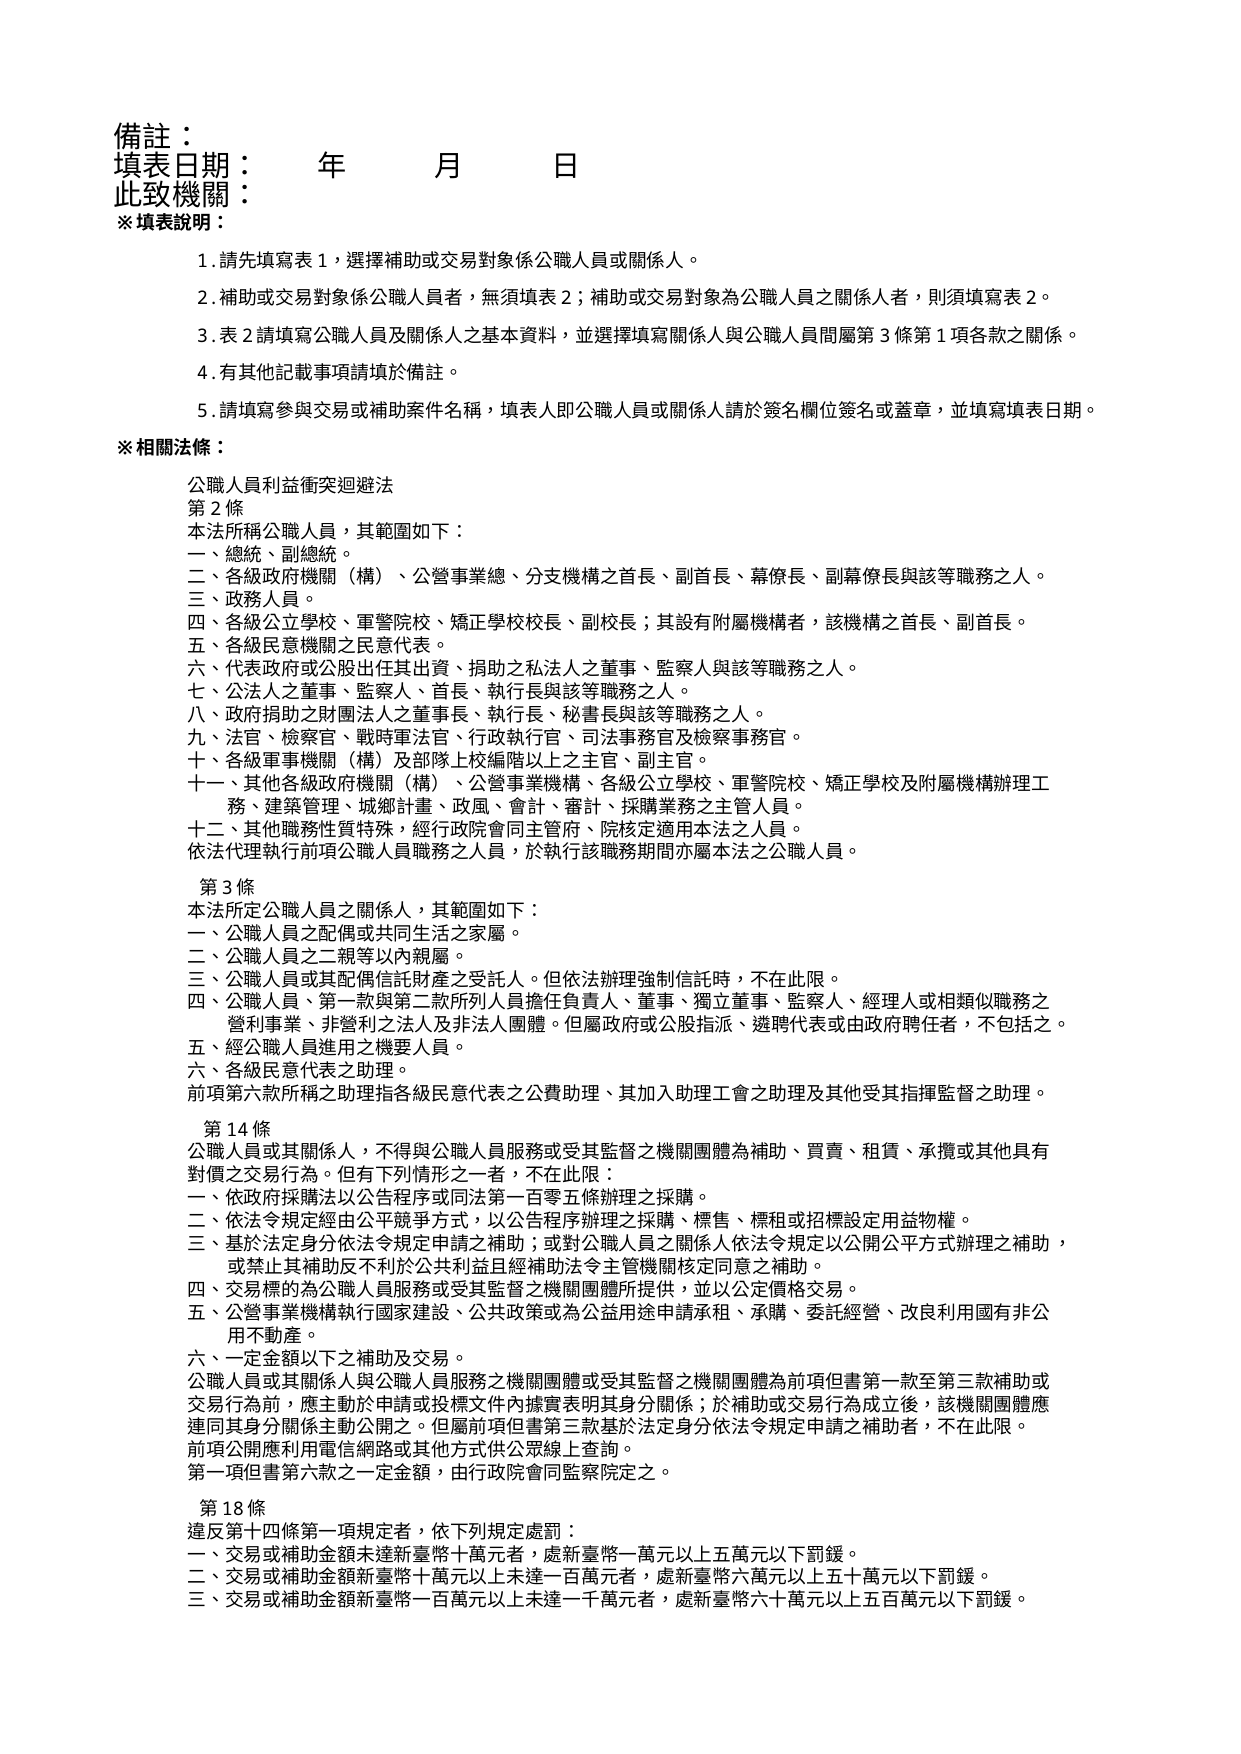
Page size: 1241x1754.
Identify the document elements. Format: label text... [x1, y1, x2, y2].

text 二、公職人員之二親等以內親屬。 [187, 945, 1053, 968]
text 一、公職人員之配偶或共同生活之家屬。 [187, 922, 1053, 945]
text 本法所定公職人員之關係人，其範圍如下： [187, 899, 1053, 922]
text 此致機關： [113, 182, 1053, 211]
text 依法代理執行前項公職人員職務之人員，於執行該職務期間亦屬本法之公職人員。 [187, 841, 1053, 863]
text 5.請填寫參與交易或補助案件名稱，填表人即公職人員或關係人請於簽名欄位簽名或蓋章，並填寫填表日期。 [174, 399, 1147, 422]
text 公職人員或其關係人與公職人員服務之機關團體或受其監督之機關團體為前項但書第一款至第三款補助或交易行為前，應主動於申請或投標文件內據實表明其身分關係；於補助或交易行為成立後，該機關團體應連同其身分關係主動公開之。但屬前項但書第三款基於法定身分依法令規定申請之補助者，不在此限。 [187, 1370, 1053, 1438]
text 十二、其他職務性質特殊，經行政院會同主管府、院核定適用本法之人員。 [187, 818, 1053, 841]
text 二、各級政府機關（構）、公營事業總、分支機構之首長、副首長、幕僚長、副幕僚長與該等職務之人。 [187, 566, 1053, 588]
text ※相關法條： [113, 436, 1147, 459]
text 一、依政府採購法以公告程序或同法第一百零五條辦理之採購。 [187, 1186, 1053, 1209]
text 公職人員或其關係人，不得與公職人員服務或受其監督之機關團體為補助、買賣、租賃、承攬或其他具有對價之交易行為。但有下列情形之一者，不在此限： [187, 1141, 1053, 1186]
text 二、依法令規定經由公平競爭方式，以公告程序辦理之採購、標售、標租或招標設定用益物權。 [187, 1209, 1053, 1232]
text 七、公法人之董事、監察人、首長、執行長與該等職務之人。 [187, 680, 1053, 703]
text 四、公職人員、第一款與第二款所列人員擔任負責人、董事、獨立董事、監察人、經理人或相類似職務之營利事業、非營利之法人及非法人團體。但屬政府或公股指派、遴聘代表或由政府聘任者，不包括之。 [187, 991, 1053, 1036]
text 五、公營事業機構執行國家建設、公共政策或為公益用途申請承租、承購、委託經營、改良利用國有非公用不動產。 [187, 1301, 1053, 1347]
text 三、基於法定身分依法令規定申請之補助；或對公職人員之關係人依法令規定以公開公平方式辦理之補助，或禁止其補助反不利於公共利益且經補助法令主管機關核定同意之補助。 [187, 1232, 1053, 1278]
text 八、政府捐助之財團法人之董事長、執行長、秘書長與該等職務之人。 [187, 703, 1053, 726]
text 第18條 [120, 1497, 1147, 1520]
text 四、各級公立學校、軍警院校、矯正學校校長、副校長；其設有附屬機構者，該機構之首長、副首長。 [187, 611, 1053, 634]
text 六、代表政府或公股出任其出資、捐助之私法人之董事、監察人與該等職務之人。 [187, 657, 1053, 680]
text 一、交易或補助金額未達新臺幣十萬元者，處新臺幣一萬元以上五萬元以下罰鍰。 [187, 1543, 1053, 1566]
text 五、各級民意機關之民意代表。 [187, 634, 1053, 657]
text 三、公職人員或其配偶信託財產之受託人。但依法辦理強制信託時，不在此限。 [187, 968, 1053, 991]
text 二、交易或補助金額新臺幣十萬元以上未達一百萬元者，處新臺幣六萬元以上五十萬元以下罰鍰。 [187, 1566, 1053, 1588]
text 第14條 [113, 1118, 1147, 1141]
text 六、一定金額以下之補助及交易。 [187, 1347, 1053, 1370]
text 第3條 [120, 876, 1147, 899]
text 五、經公職人員進用之機要人員。 [187, 1036, 1053, 1059]
text 十、各級軍事機關（構）及部隊上校編階以上之主官、副主官。 [187, 749, 1053, 772]
text 3.表2請填寫公職人員及關係人之基本資料，並選擇填寫關係人與公職人員間屬第3條第1項各款之關係。 [174, 324, 1147, 347]
text 六、各級民意代表之助理。 [187, 1059, 1053, 1082]
text 填表日期： 年 月 日 [113, 153, 1053, 182]
text 十一、其他各級政府機關（構）、公營事業機構、各級公立學校、軍警院校、矯正學校及附屬機構辦理工務、建築管理、城鄉計畫、政風、會計、審計、採購業務之主管人員。 [187, 772, 1053, 818]
text 公職人員利益衝突迴避法 [187, 474, 1053, 497]
text ※填表說明： [113, 211, 1053, 234]
text 三、政務人員。 [187, 588, 1053, 611]
text 第一項但書第六款之一定金額，由行政院會同監察院定之。 [187, 1461, 1053, 1484]
text 備註： [113, 124, 1053, 153]
text 三、交易或補助金額新臺幣一百萬元以上未達一千萬元者，處新臺幣六十萬元以上五百萬元以下罰鍰。 [187, 1588, 1053, 1611]
text 第2條 [187, 497, 1053, 520]
text 1.請先填寫表1，選擇補助或交易對象係公職人員或關係人。 [174, 249, 1147, 272]
text 4.有其他記載事項請填於備註。 [174, 361, 1147, 384]
text 一、總統、副總統。 [187, 543, 1053, 566]
text 四、交易標的為公職人員服務或受其監督之機關團體所提供，並以公定價格交易。 [187, 1278, 1053, 1301]
text 2.補助或交易對象係公職人員者，無須填表2；補助或交易對象為公職人員之關係人者，則須填寫表2。 [174, 286, 1147, 309]
text 九、法官、檢察官、戰時軍法官、行政執行官、司法事務官及檢察事務官。 [187, 726, 1053, 749]
text 前項公開應利用電信網路或其他方式供公眾線上查詢。 [187, 1438, 1053, 1461]
text 違反第十四條第一項規定者，依下列規定處罰： [187, 1520, 1053, 1543]
text 前項第六款所稱之助理指各級民意代表之公費助理、其加入助理工會之助理及其他受其指揮監督之助理。 [187, 1082, 1053, 1105]
text 本法所稱公職人員，其範圍如下： [187, 520, 1053, 543]
